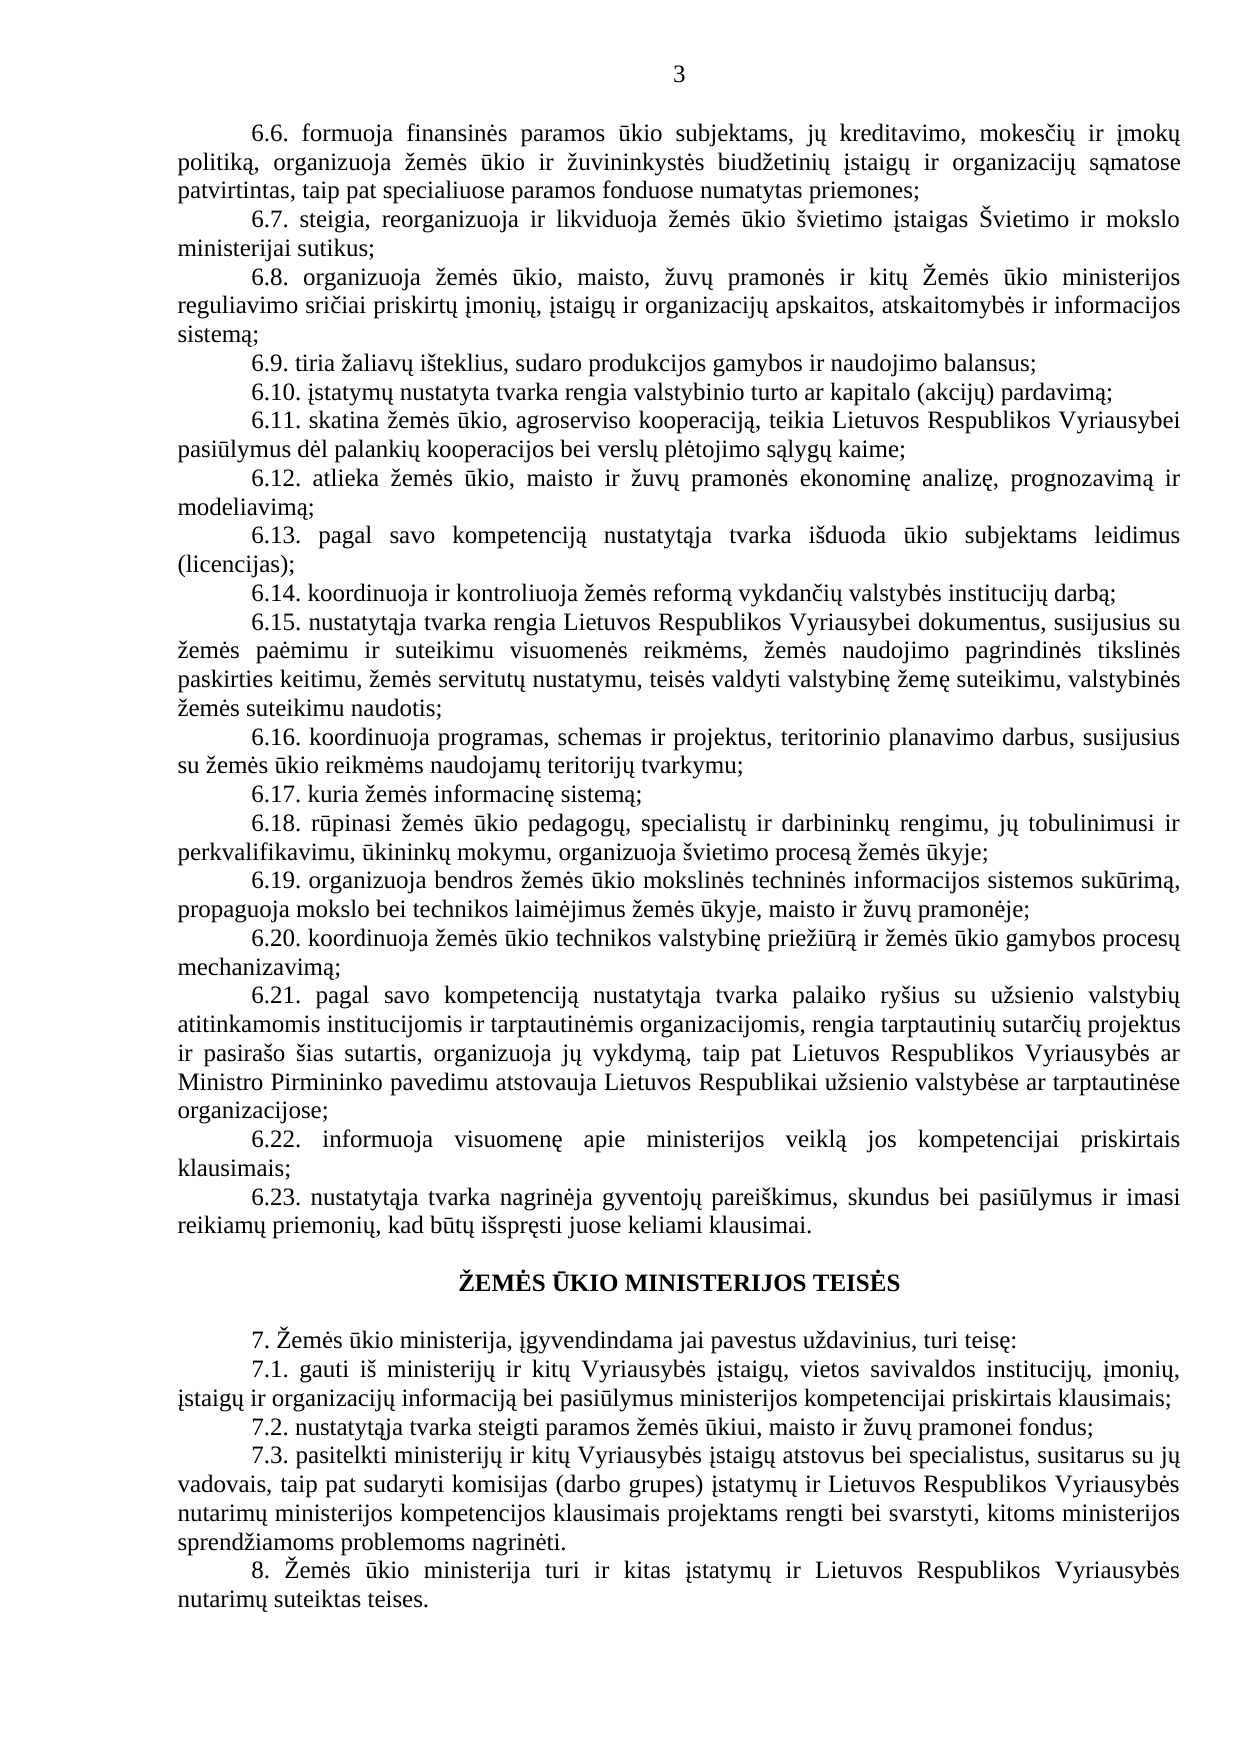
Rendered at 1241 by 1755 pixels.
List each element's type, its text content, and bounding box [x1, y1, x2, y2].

text 6.9. tiria žaliavų išteklius, sudaro produkcijos gamybos ir naudojimo balansus; [177, 348, 1181, 377]
text 6.8. organizuoja žemės ūkio, maisto, žuvų pramonės ir kitų Žemės ūkio ministerijos reguliavimo sričiai priskirtų įmonių, įstaigų ir organizacijų apskaitos, atskaitomybės ir informacijos sistemą; [177, 262, 1181, 348]
text 6.6. formuoja finansinės paramos ūkio subjektams, jų kreditavimo, mokesčių ir įmokų politiką, organizuoja žemės ūkio ir žuvininkystės biudžetinių įstaigų ir organizacijų sąmatose patvirtintas, taip pat specialiuose paramos fonduose numatytas priemones; [177, 118, 1181, 204]
text 6.21. pagal savo kompetenciją nustatytąja tvarka palaiko ryšius su užsienio valstybių atitinkamomis institucijomis ir tarptautinėmis organizacijomis, rengia tarptautinių sutarčių projektus ir pasirašo šias sutartis, organizuoja jų vykdymą, taip pat Lietuvos Respublikos Vyriausybės ar Ministro Pirmininko pavedimu atstovauja Lietuvos Respublikai užsienio valstybėse ar tarptautinėse organizacijose; [177, 981, 1181, 1124]
text 6.7. steigia, reorganizuoja ir likviduoja žemės ūkio švietimo įstaigas Švietimo ir mokslo ministerijai sutikus; [177, 204, 1181, 262]
text 6.23. nustatytąja tvarka nagrinėja gyventojų pareiškimus, skundus bei pasiūlymus ir imasi reikiamų priemonių, kad būtų išspręsti juose keliami klausimai. [177, 1182, 1181, 1239]
text 6.22. informuoja visuomenę apie ministerijos veiklą jos kompetencijai priskirtais klausimais; [177, 1124, 1181, 1182]
text 7.2. nustatytąja tvarka steigti paramos žemės ūkiui, maisto ir žuvų pramonei fondus; [177, 1412, 1181, 1441]
text 7.3. pasitelkti ministerijų ir kitų Vyriausybės įstaigų atstovus bei specialistus, susitarus su jų vadovais, taip pat sudaryti komisijas (darbo grupes) įstatymų ir Lietuvos Respublikos Vyriausybės nutarimų ministerijos kompetencijos klausimais projektams rengti bei svarstyti, kitoms ministerijos sprendžiamoms problemoms nagrinėti. [177, 1441, 1181, 1556]
text 7. Žemės ūkio ministerija, įgyvendindama jai pavestus uždavinius, turi teisę: [177, 1326, 1181, 1354]
text 6.14. koordinuoja ir kontroliuoja žemės reformą vykdančių valstybės institucijų darbą; [177, 578, 1181, 607]
text 6.15. nustatytąja tvarka rengia Lietuvos Respublikos Vyriausybei dokumentus, susijusius su žemės paėmimu ir suteikimu visuomenės reikmėms, žemės naudojimo pagrindinės tikslinės paskirties keitimu, žemės servitutų nustatymu, teisės valdyti valstybinę žemę suteikimu, valstybinės žemės suteikimu naudotis; [177, 607, 1181, 722]
text 6.16. koordinuoja programas, schemas ir projektus, teritorinio planavimo darbus, susijusius su žemės ūkio reikmėms naudojamų teritorijų tvarkymu; [177, 722, 1181, 779]
text 6.18. rūpinasi žemės ūkio pedagogų, specialistų ir darbininkų rengimu, jų tobulinimusi ir perkvalifikavimu, ūkininkų mokymu, organizuoja švietimo procesą žemės ūkyje; [177, 808, 1181, 866]
text Žemės ūkio ministerijos teisės [177, 1268, 1181, 1297]
text 6.10. įstatymų nustatyta tvarka rengia valstybinio turto ar kapitalo (akcijų) pardavimą; [177, 377, 1181, 406]
text 6.20. koordinuoja žemės ūkio technikos valstybinę priežiūrą ir žemės ūkio gamybos procesų mechanizavimą; [177, 923, 1181, 981]
text 7.1. gauti iš ministerijų ir kitų Vyriausybės įstaigų, vietos savivaldos institucijų, įmonių, įstaigų ir organizacijų informaciją bei pasiūlymus ministerijos kompetencijai priskirtais klausimais; [177, 1354, 1181, 1412]
text 6.12. atlieka žemės ūkio, maisto ir žuvų pramonės ekonominę analizę, prognozavimą ir modeliavimą; [177, 463, 1181, 521]
text 8. Žemės ūkio ministerija turi ir kitas įstatymų ir Lietuvos Respublikos Vyriausybės nutarimų suteiktas teises. [177, 1556, 1181, 1613]
text 6.17. kuria žemės informacinę sistemą; [177, 779, 1181, 808]
text 6.13. pagal savo kompetenciją nustatytąja tvarka išduoda ūkio subjektams leidimus (licencijas); [177, 521, 1181, 578]
text 6.19. organizuoja bendros žemės ūkio mokslinės techninės informacijos sistemos sukūrimą, propaguoja mokslo bei technikos laimėjimus žemės ūkyje, maisto ir žuvų pramonėje; [177, 866, 1181, 923]
text 6.11. skatina žemės ūkio, agroserviso kooperaciją, teikia Lietuvos Respublikos Vyriausybei pasiūlymus dėl palankių kooperacijos bei verslų plėtojimo sąlygų kaime; [177, 406, 1181, 463]
